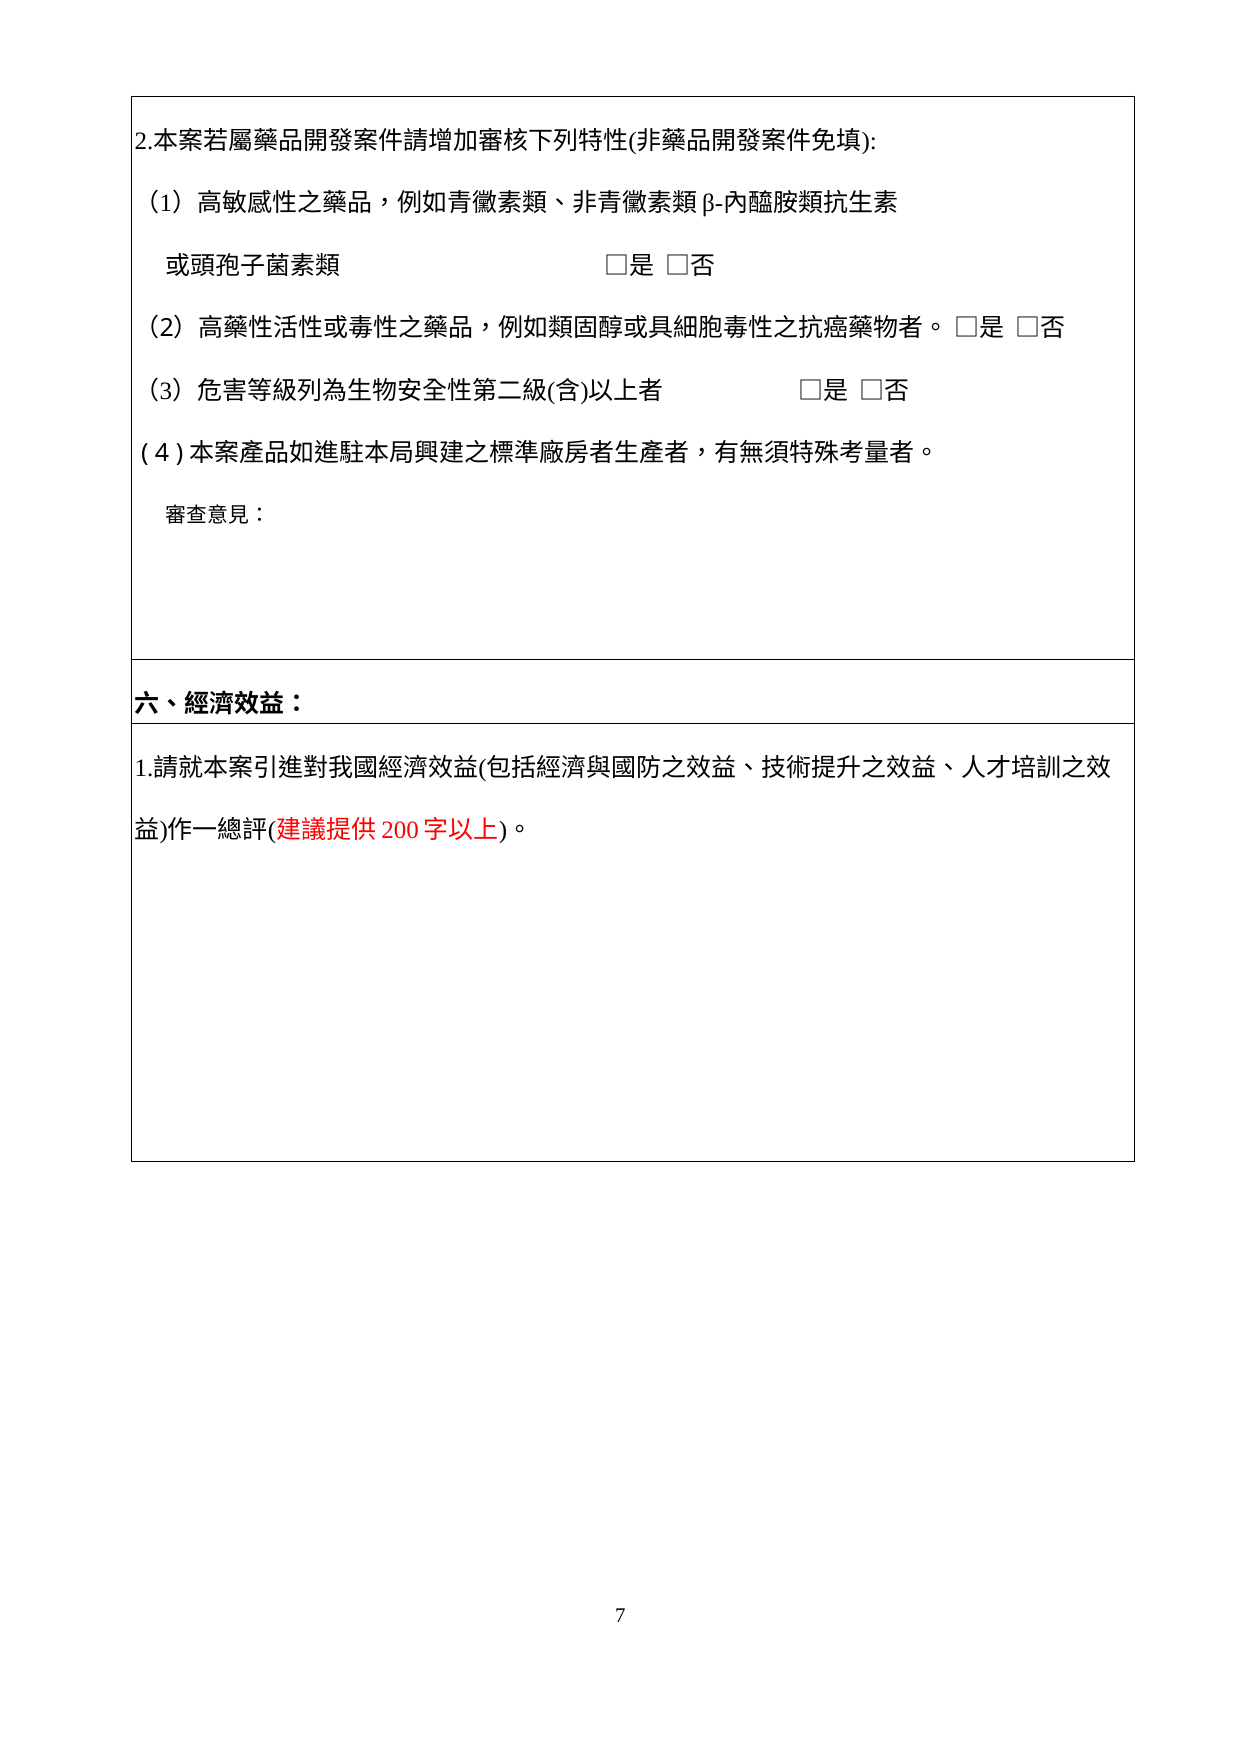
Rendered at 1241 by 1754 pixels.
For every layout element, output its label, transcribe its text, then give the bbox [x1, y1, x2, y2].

table_cell 1.請就本案引進對我國經濟效益(包括經濟與國防之效益、技術提升之效益、人才培訓之效益)作一總評(建議提供200字以上)。 [132, 724, 1134, 1161]
table_cell 2.本案若屬藥品開發案件請增加審核下列特性(非藥品開發案件免填): （1）高敏感性之藥品，例如青黴素類、非青黴素類β-內醯胺類抗生素 或頭孢子菌素類 □是 □否 （2）高藥性活性或毒性之藥品，例如類固醇或具細胞毒性之抗癌藥物者。 □是 □否 （3）危害等級列為生物安全性第二級(含)以上者 □是 □否 ( 4 ) 本案產品如進駐本局興建之標準廠房者生產者，有無須特殊考量者。 審查意見： [132, 97, 1134, 659]
table_cell 六、經濟效益： [132, 660, 1134, 723]
